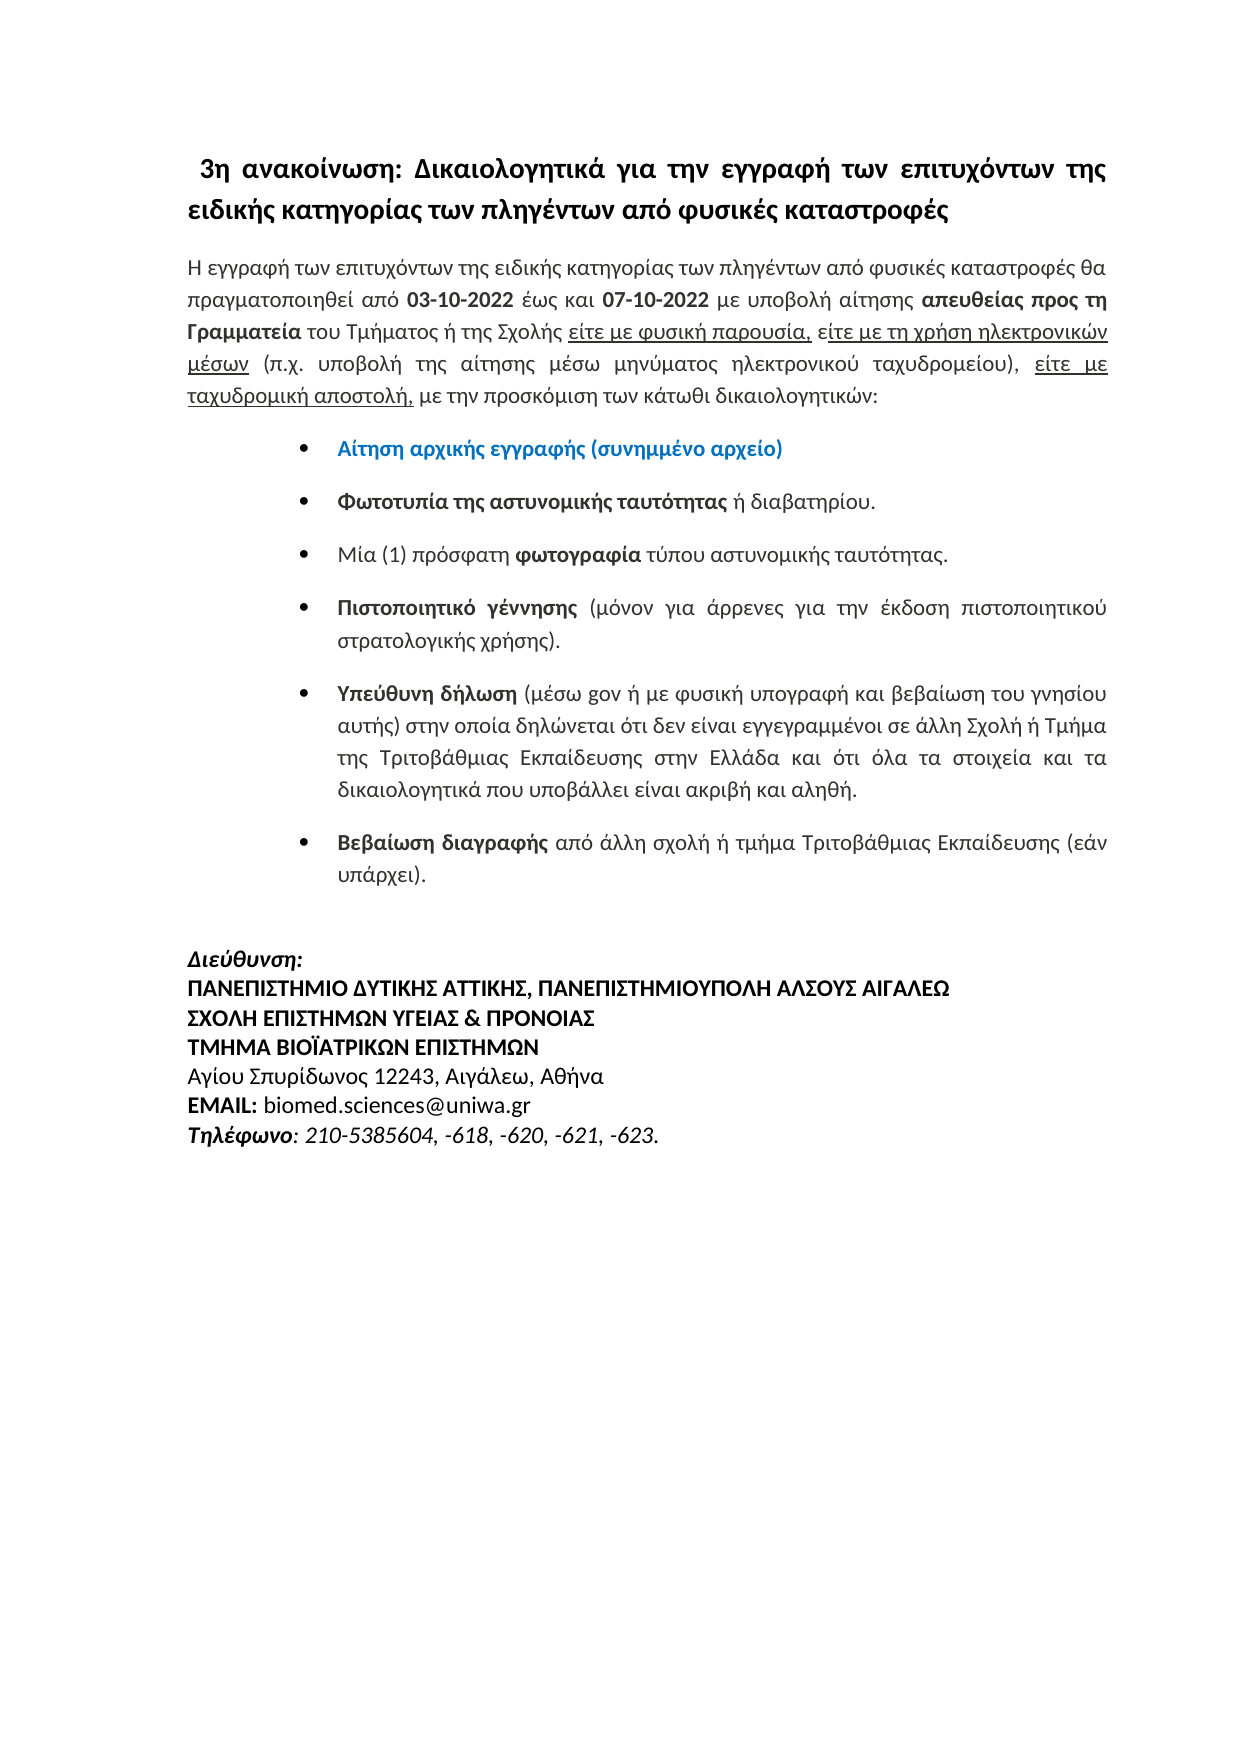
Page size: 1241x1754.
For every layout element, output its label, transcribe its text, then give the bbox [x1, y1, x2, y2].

text EMAIL: biomed.sciences@uniwa.gr [187, 1090, 1107, 1120]
list Μία (1) πρόσφατη φωτογραφία τύπου αστυνομικής ταυτότητας. [300, 541, 1107, 568]
text Η εγγραφή των επιτυχόντων της ειδικής κατηγορίας των πληγέντων από φυσικές καταστροφές θα πραγματοποιηθεί από 03-10-2022 έως και 07-10-2022 με υποβολή αίτησης απευθείας προς τη Γραμματεία του Τμήματος ή της Σχολής είτε με φυσική παρουσία, είτε με τη χρήση ηλεκτρονικών μέσων (π.χ. υποβολή της αίτησης μέσω μηνύματος ηλεκτρονικού ταχυδρομείου), είτε με ταχυδρομική αποστολή, με την προσκόμιση των κάτωθι δικαιολογητικών: [187, 253, 1107, 409]
text Διεύθυνση: [187, 944, 1107, 973]
list Αίτηση αρχικής εγγραφής (συνημμένο αρχείο) [300, 434, 1107, 462]
list Υπεύθυνη δήλωση (μέσω gov ή με φυσική υπογραφή και βεβαίωση του γνησίου αυτής) στην οποία δηλώνεται ότι δεν είναι εγγεγραμμένοι σε άλλη Σχολή ή Τμήμα της Τριτοβάθμιας Εκπαίδευσης στην Ελλάδα και ότι όλα τα στοιχεία και τα δικαιολογητικά που υποβάλλει είναι ακριβή και αληθή. [300, 679, 1107, 803]
text ΣΧΟΛΗ ΕΠΙΣΤΗΜΩΝ ΥΓΕΙΑΣ & ΠΡΟΝΟΙΑΣ [187, 1003, 1107, 1032]
list Βεβαίωση διαγραφής από άλλη σχολή ή τμήμα Τριτοβάθμιας Εκπαίδευσης (εάν υπάρχει). [300, 828, 1107, 888]
list Πιστοποιητικό γέννησης (μόνον για άρρενες για την έκδοση πιστοποιητικού στρατολογικής χρήσης). [300, 593, 1107, 654]
text 3η ανακοίνωση: Δικαιολογητικά για την εγγραφή των επιτυχόντων της ειδικής κατηγορίας των πληγέντων από φυσικές καταστροφές [187, 150, 1107, 227]
text Αγίου Σπυρίδωνος 12243, Αιγάλεω, Αθήνα [187, 1061, 1107, 1090]
text ΠΑΝΕΠΙΣΤΗΜΙΟ ΔΥΤΙΚΗΣ ΑΤΤΙΚΗΣ, ΠΑΝΕΠΙΣΤΗΜΙΟΥΠΟΛΗ ΑΛΣΟΥΣ ΑΙΓΑΛΕΩ [187, 973, 1107, 1003]
text ΤΜΗΜΑ ΒΙΟΪΑΤΡΙΚΏΝ ΕΠΙΣΤΗΜΩΝ [187, 1032, 1107, 1061]
text Τηλέφωνο: 210-5385604, -618, -620, -621, -623. [187, 1120, 1107, 1149]
list Φωτοτυπία της αστυνομικής ταυτότητας ή διαβατηρίου. [300, 487, 1107, 516]
